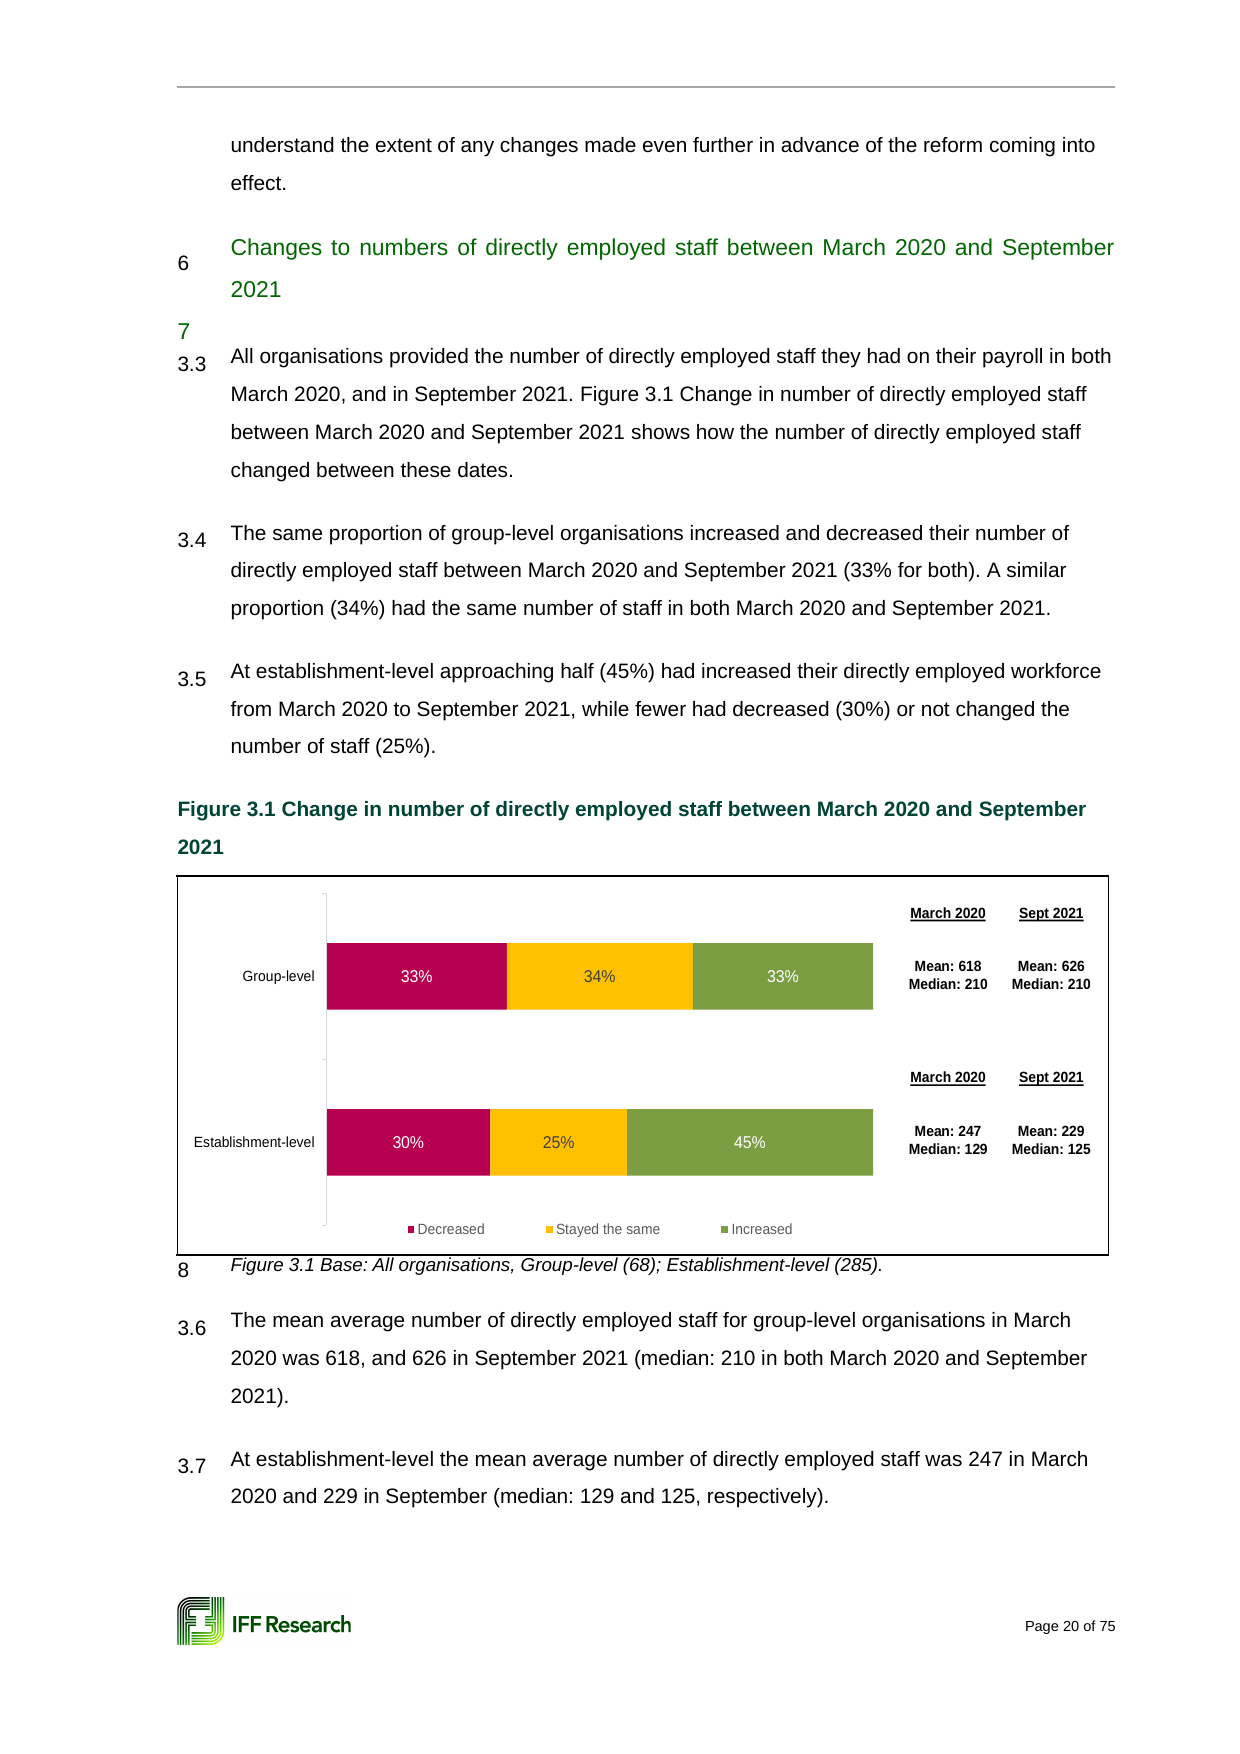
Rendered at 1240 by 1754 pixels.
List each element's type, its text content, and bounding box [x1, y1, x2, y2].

list At establishment-level the mean average number of directly employed staff was 247 in March 2020 and 229 in September (median: 129 and 125, respectively). [177, 1447, 1115, 1516]
list All organisations provided the number of directly employed staff they had on their payroll in both March 2020, and in September 2021. Figure 3.1 shows how the number of directly employed staff changed between these dates. [177, 344, 1115, 489]
subtitle Changes to numbers of directly employed staff between March 2020 and September 2021 [177, 233, 1115, 318]
list The same proportion of group-level organisations increased and decreased their number of directly employed staff between March 2020 and September 2021 (33% for both). A similar proportion (34%) had the same number of staff in both March 2020 and September 2021. [177, 520, 1115, 627]
text Figure 3.1 Change in number of directly employed staff between March 2020 and September 2021 [177, 797, 1115, 867]
list At establishment-level approaching half (45%) had increased their directly employed workforce from March 2020 to September 2021, while fewer had decreased (30%) or not changed the number of staff (25%). [177, 659, 1115, 766]
subtitle Figure 3.1 Base: All organisations, Group-level (68); Establishment-level (285). [177, 873, 1115, 1283]
list The mean average number of directly employed staff for group-level organisations in March 2020 was 618, and 626 in September 2021 (median: 210 in both March 2020 and September 2021). [177, 1308, 1115, 1415]
list understand the extent of any changes made even further in advance of the reform coming into effect. [177, 133, 1115, 202]
